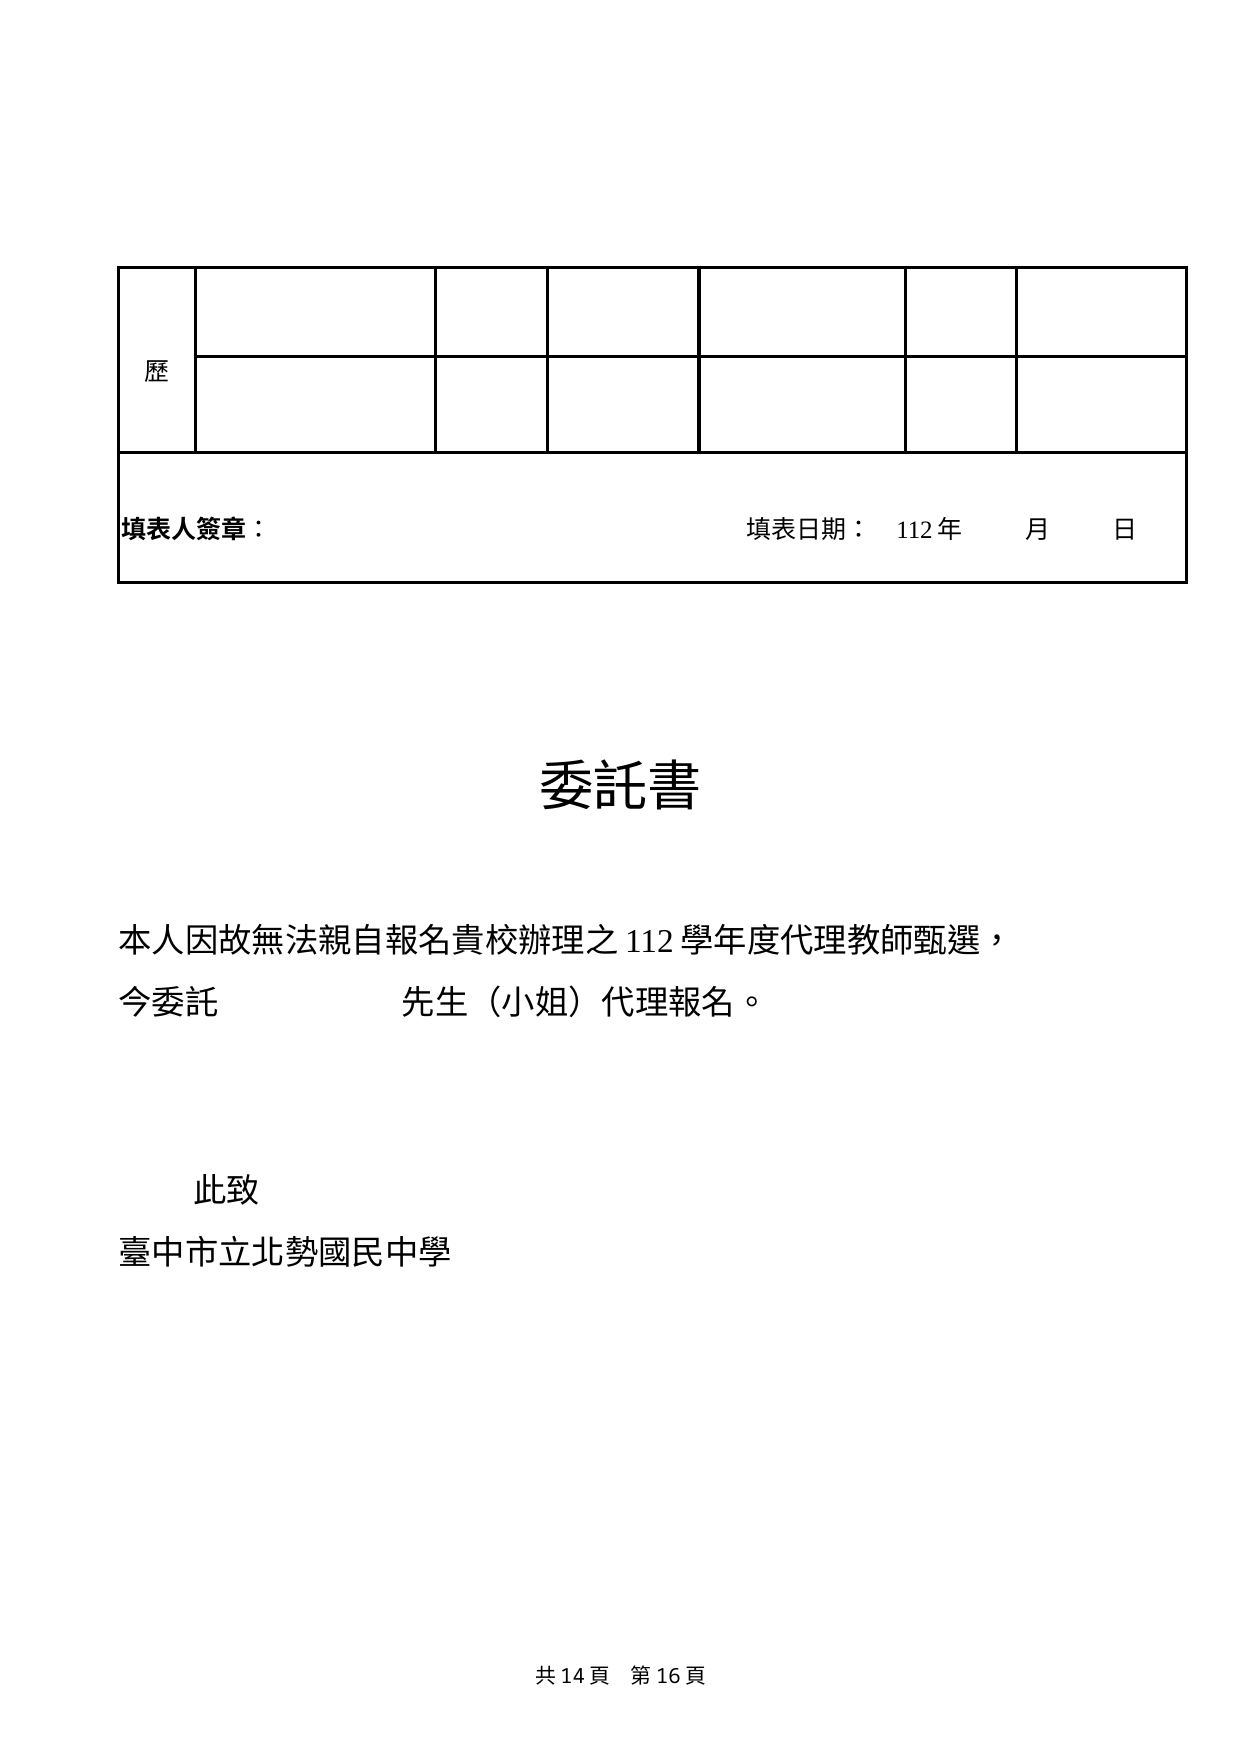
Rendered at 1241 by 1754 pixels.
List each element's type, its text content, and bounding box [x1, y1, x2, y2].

table_cell [907, 269, 1015, 355]
table_cell [437, 358, 546, 451]
table_cell [1018, 358, 1185, 451]
text 此致 [118, 1146, 1122, 1209]
text 今委託 先生（小姐）代理報名。 [118, 959, 1122, 1021]
table_cell [146, 584, 1073, 646]
text 本人因故無法親自報名貴校辦理之112學年度代理教師甄選， [118, 896, 1122, 959]
table_cell [197, 358, 434, 451]
table_cell [549, 269, 697, 355]
text 委託書 [118, 709, 1122, 834]
table_cell 歷 [120, 269, 194, 451]
table_cell [1077, 584, 1187, 646]
table_cell [1073, 584, 1077, 646]
table_cell [197, 269, 434, 355]
table_cell [437, 269, 546, 355]
table_cell [549, 358, 697, 451]
table_cell [701, 269, 904, 355]
table_cell [907, 358, 1015, 451]
table_cell 填表人簽章： 填表日期： 112年 月 日 [120, 454, 1185, 581]
table_cell [1018, 269, 1185, 355]
table_cell [118, 584, 146, 646]
table_cell [701, 358, 904, 451]
text 臺中市立北勢國民中學 [118, 1209, 1122, 1271]
